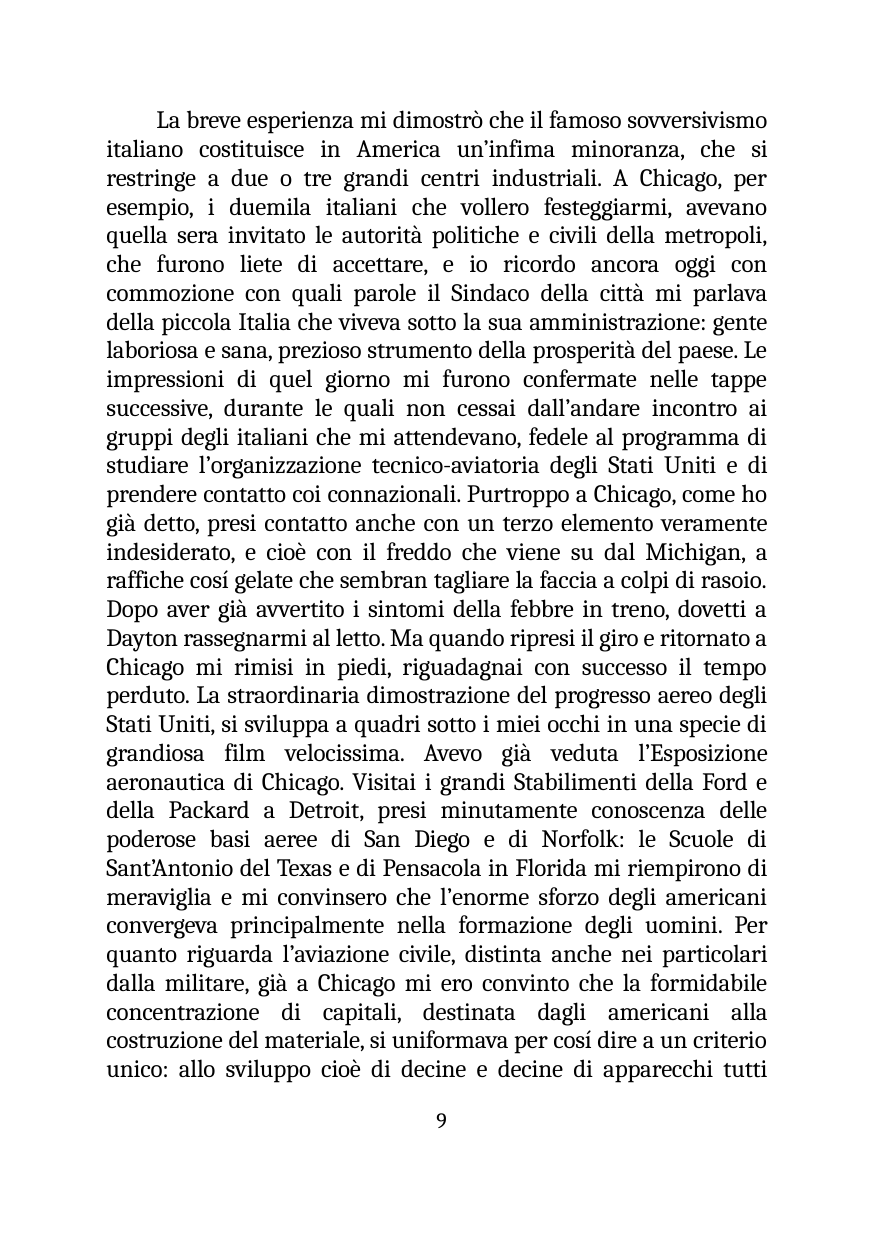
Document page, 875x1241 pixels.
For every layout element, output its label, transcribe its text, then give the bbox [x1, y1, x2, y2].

text La breve esperienza mi dimostrò che il famoso sovversivismo italiano costituisce in America un’infima minoranza, che si restringe a due o tre grandi centri industriali. A Chicago, per esempio, i duemila italiani che vollero festeggiarmi, avevano quella sera invitato le autorità politiche e civili della metropoli, che furono liete di accettare, e io ricordo ancora oggi con commozione con quali parole il Sindaco della città mi parlava della piccola Italia che viveva sotto la sua amministrazione: gente laboriosa e sana, prezioso strumento della prosperità del paese. Le impressioni di quel giorno mi furono confermate nelle tappe successive, durante le quali non cessai dall’andare incontro ai gruppi degli italiani che mi attendevano, fedele al programma di studiare l’organizzazione tecnico-aviatoria degli Stati Uniti e di prendere contatto coi connazionali. Purtroppo a Chicago, come ho già detto, presi contatto anche con un terzo elemento veramente indesiderato, e cioè con il freddo che viene su dal Michigan, a raffiche cosí gelate che sembran tagliare la faccia a colpi di rasoio. Dopo aver già avvertito i sintomi della febbre in treno, dovetti a Dayton rassegnarmi al letto. Ma quando ripresi il giro e ritornato a Chicago mi rimisi in piedi, riguadagnai con successo il tempo perduto. La straordinaria dimostrazione del progresso aereo degli Stati Uniti, si sviluppa a quadri sotto i miei occhi in una specie di grandiosa film velocissima. Avevo già veduta l’Esposizione aeronautica di Chicago. Visitai i grandi Stabilimenti della Ford e della Packard a Detroit, presi minutamente conoscenza delle poderose basi aeree di San Diego e di Norfolk: le Scuole di Sant’Antonio del Texas e di Pensacola in Florida mi riempirono di meraviglia e mi convinsero che l’enorme sforzo degli americani convergeva principalmente nella formazione degli uomini. Per quanto riguarda l’aviazione civile, distinta anche nei particolari dalla militare, già a Chicago mi ero convinto che la formidabile concentrazione di capitali, destinata dagli americani alla costruzione del materiale, si uniformava per cosí dire a un criterio unico: allo sviluppo cioè di decine e decine di apparecchi tutti [106, 106, 768, 1084]
